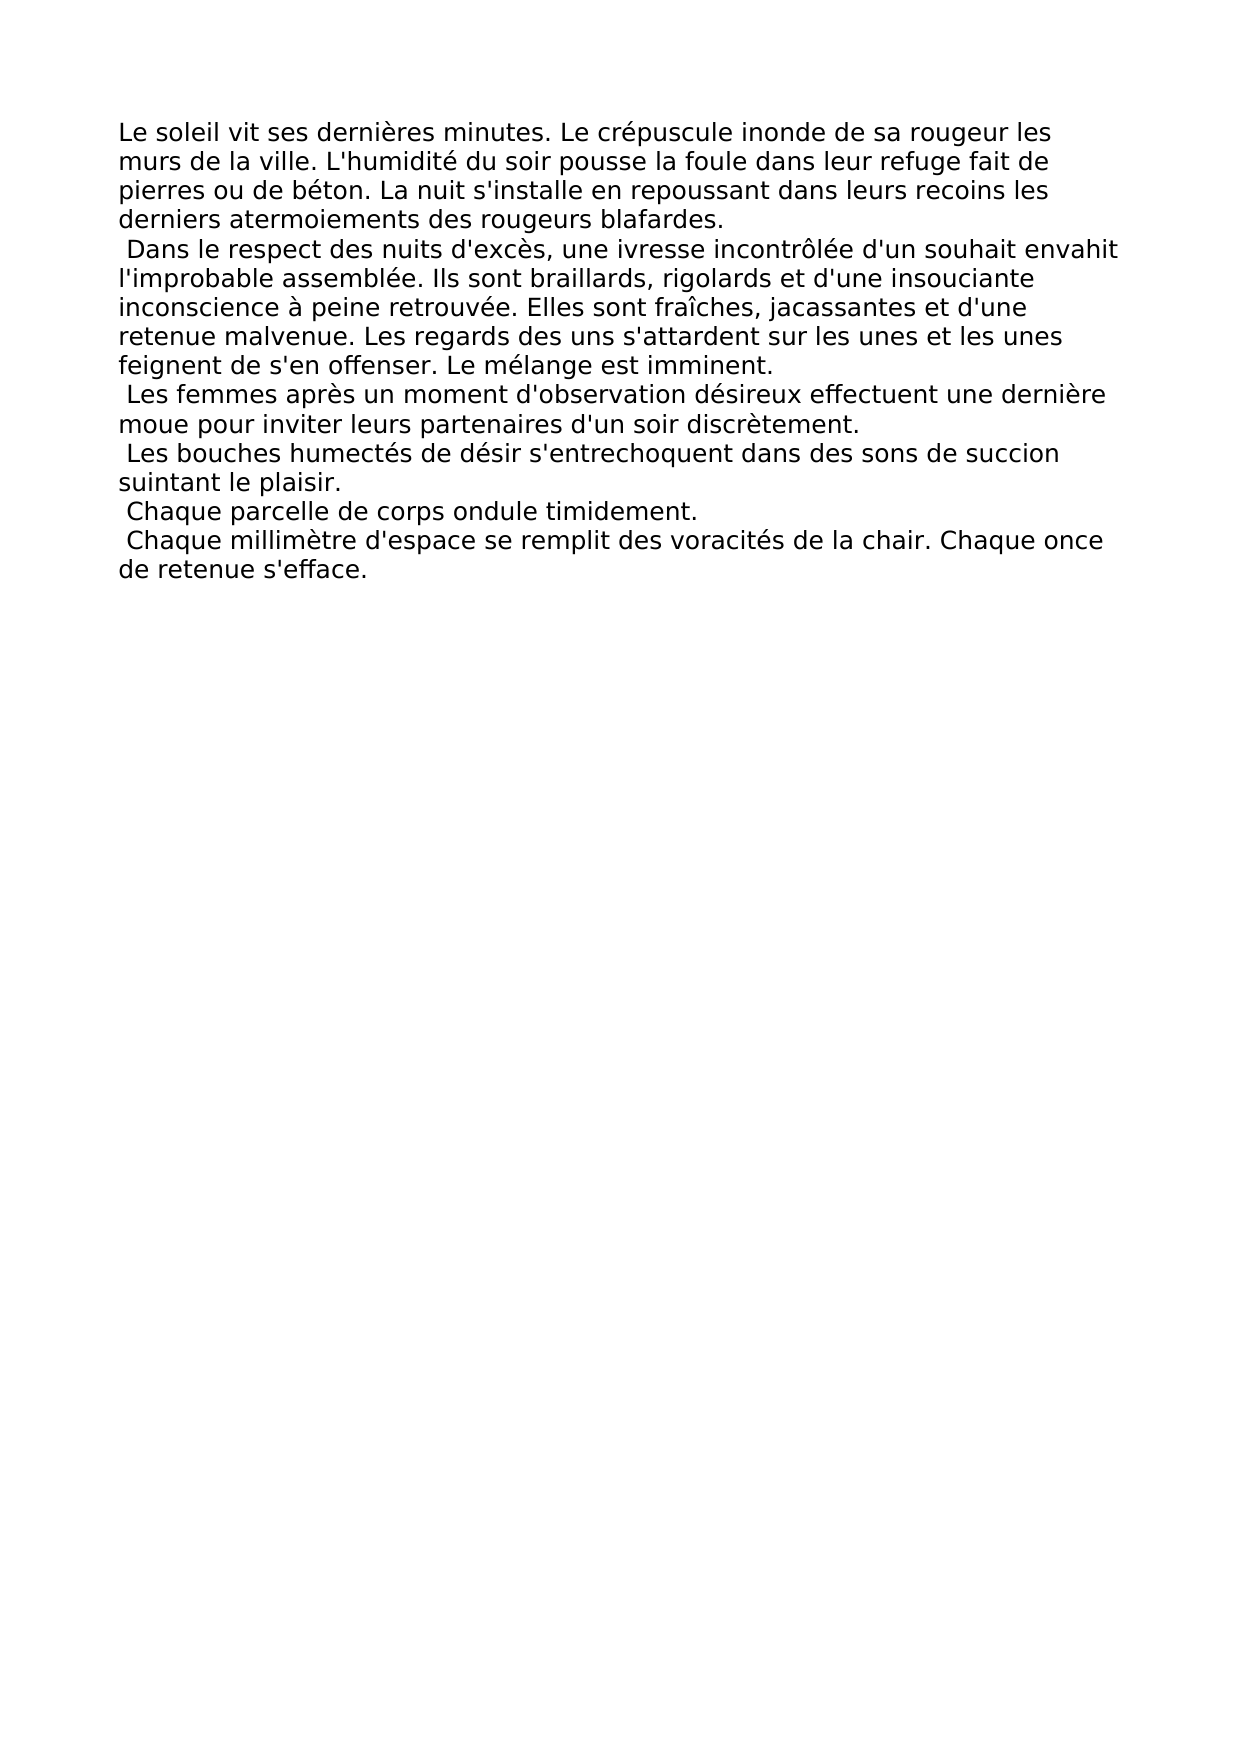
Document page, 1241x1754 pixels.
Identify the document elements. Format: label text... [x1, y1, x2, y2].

text Le soleil vit ses dernières minutes. Le crépuscule inonde de sa rougeur les murs de la ville. L'humidité du soir pousse la foule dans leur refuge fait de pierres ou de béton. La nuit s'installe en repoussant dans leurs recoins les derniers atermoiements des rougeurs blafardes. Dans le respect des nuits d'excès, une ivresse incontrôlée d'un souhait envahit l'improbable assemblée. Ils sont braillards, rigolards et d'une insouciante inconscience à peine retrouvée. Elles sont fraîches, jacassantes et d'une retenue malvenue. Les regards des uns s'attardent sur les unes et les unes feignent de s'en offenser. Le mélange est imminent. Les femmes après un moment d'observation désireux effectuent une dernière moue pour inviter leurs partenaires d'un soir discrètement. Les bouches humectés de désir s'entrechoquent dans des sons de succion suintant le plaisir. Chaque parcelle de corps ondule timidement. Chaque millimètre d'espace se remplit des voracités de la chair. Chaque once de retenue s'efface. [118, 118, 1122, 585]
